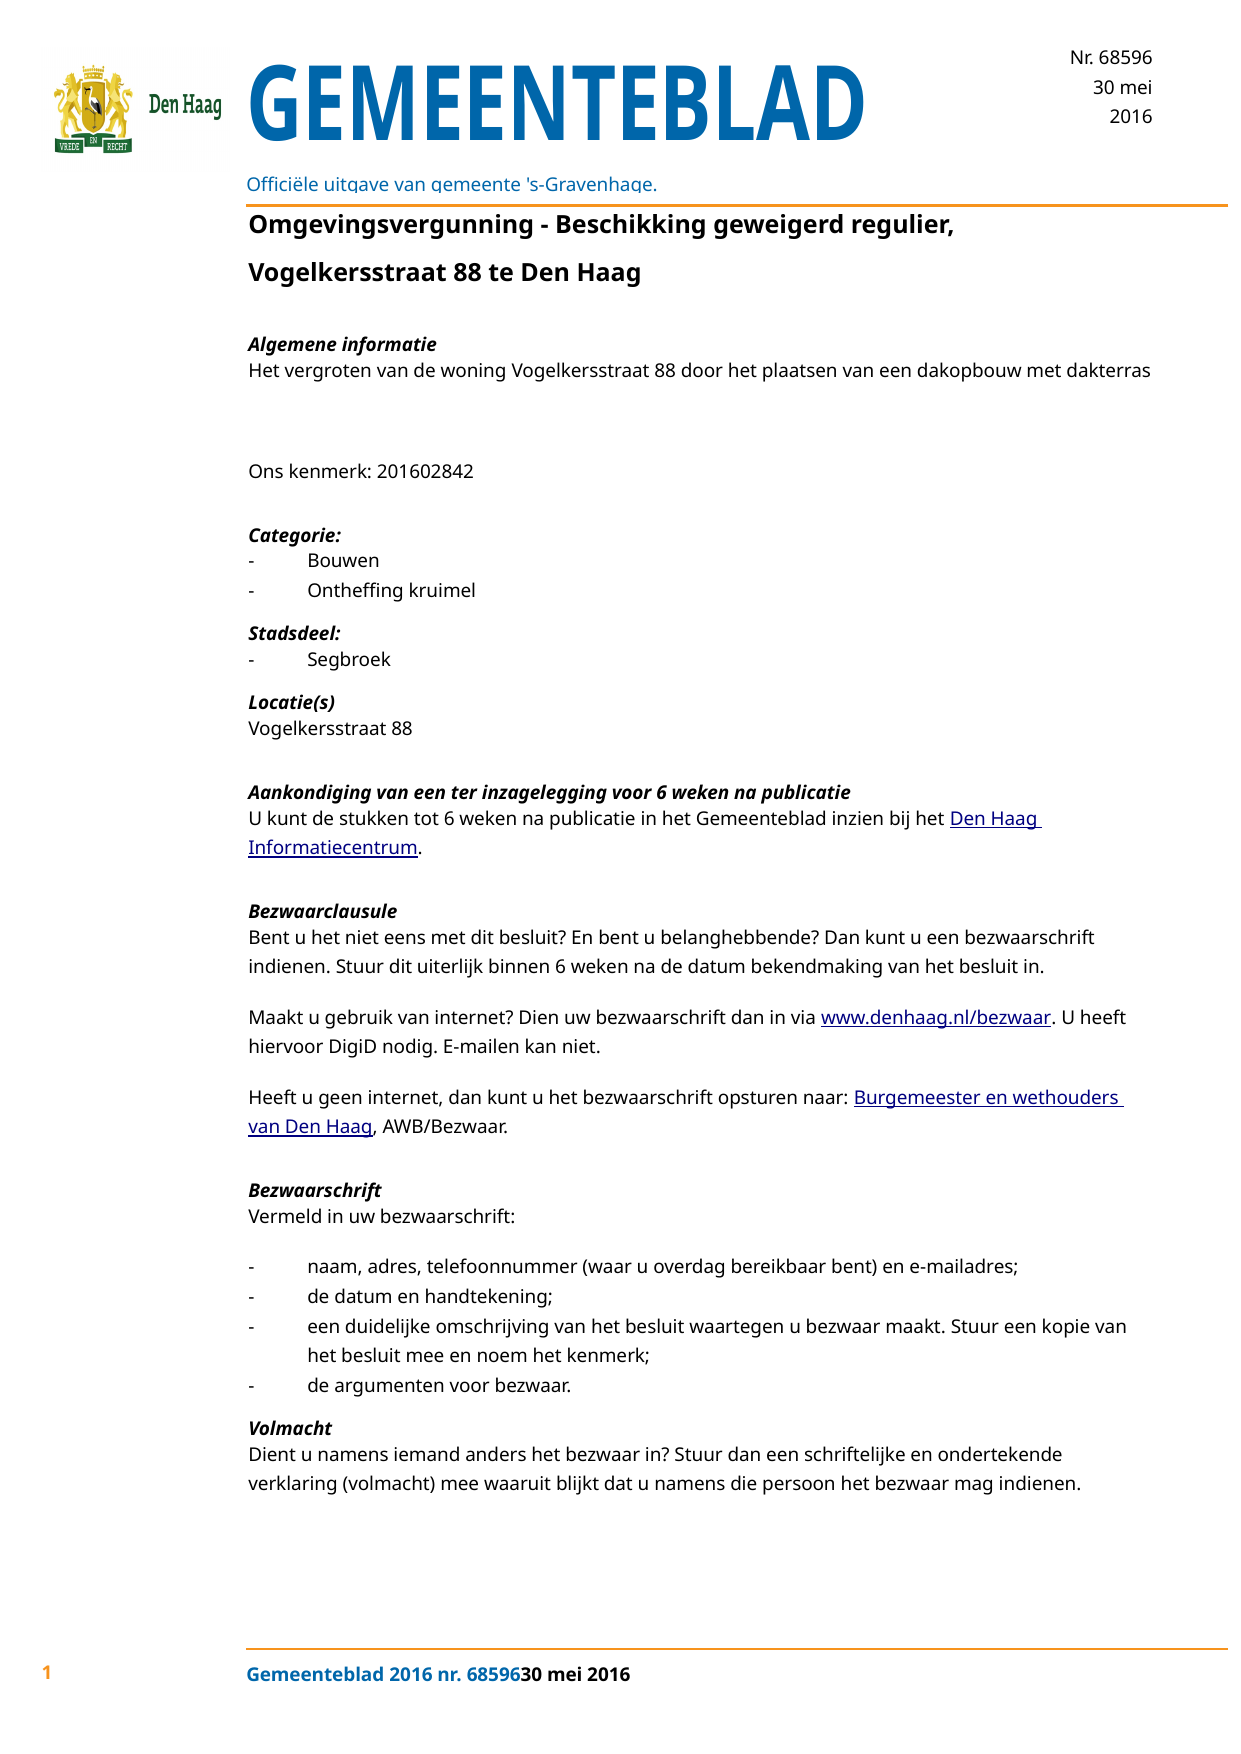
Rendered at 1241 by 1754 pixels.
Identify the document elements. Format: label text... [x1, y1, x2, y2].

text Ons kenmerk: 201602842 [248, 458, 1152, 484]
text Bent u het niet eens met dit besluit? En bent u belanghebbende? Dan kunt u een bezwaarschrift indienen. Stuur dit uiterlijk binnen 6 weken na de datum bekendmaking van het besluit in. [248, 924, 1152, 979]
text Heeft u geen internet, dan kunt u het bezwaarschrift opsturen naar: Burgemeester en wethouders van Den Haag, AWB/Bezwaar. [248, 1084, 1152, 1139]
text Locatie(s) [248, 689, 1152, 715]
text Volmacht [248, 1415, 1152, 1441]
list een duidelijke omschrijving van het besluit waartegen u bezwaar maakt. Stuur een kopie van het besluit mee en noem het kenmerk; [248, 1313, 1152, 1368]
text Vogelkersstraat 88 [248, 715, 1152, 741]
text Bezwaarclausule [248, 898, 1152, 924]
list Segbroek [248, 646, 1152, 672]
text Dient u namens iemand anders het bezwaar in? Stuur dan een schriftelijke en ondertekende verklaring (volmacht) mee waaruit blijkt dat u namens die persoon het bezwaar mag indienen. [248, 1441, 1152, 1496]
text U kunt de stukken tot 6 weken na publicatie in het Gemeenteblad inzien bij het Den Haag Informatiecentrum. [248, 805, 1152, 860]
list naam, adres, telefoonnummer (waar u overdag bereikbaar bent) en e-mailadres; [248, 1254, 1152, 1279]
picture [41, 47, 231, 172]
text Bezwaarschrift [248, 1177, 1152, 1203]
text Stadsdeel: [248, 620, 1152, 646]
text Omgevingsvergunning - Beschikking geweigerd regulier, Vogelkersstraat 88 te Den Haag [248, 207, 1152, 288]
list Bouwen [248, 548, 1152, 573]
text Algemene informatie [248, 331, 1152, 357]
text Categorie: [248, 522, 1152, 548]
text Het vergroten van de woning Vogelkersstraat 88 door het plaatsen van een dakopbouw met dakterras [248, 357, 1152, 383]
list de argumenten voor bezwaar. [248, 1372, 1152, 1398]
list de datum en handtekening; [248, 1283, 1152, 1309]
text Aankondiging van een ter inzagelegging voor 6 weken na publicatie [248, 779, 1152, 805]
list Ontheffing kruimel [248, 577, 1152, 603]
text Maakt u gebruik van internet? Dien uw bezwaarschrift dan in via www.denhaag.nl/bezwaar. U heeft hiervoor DigiD nodig. E-mailen kan niet. [248, 1004, 1152, 1059]
text Vermeld in uw bezwaarschrift: [248, 1203, 1152, 1229]
